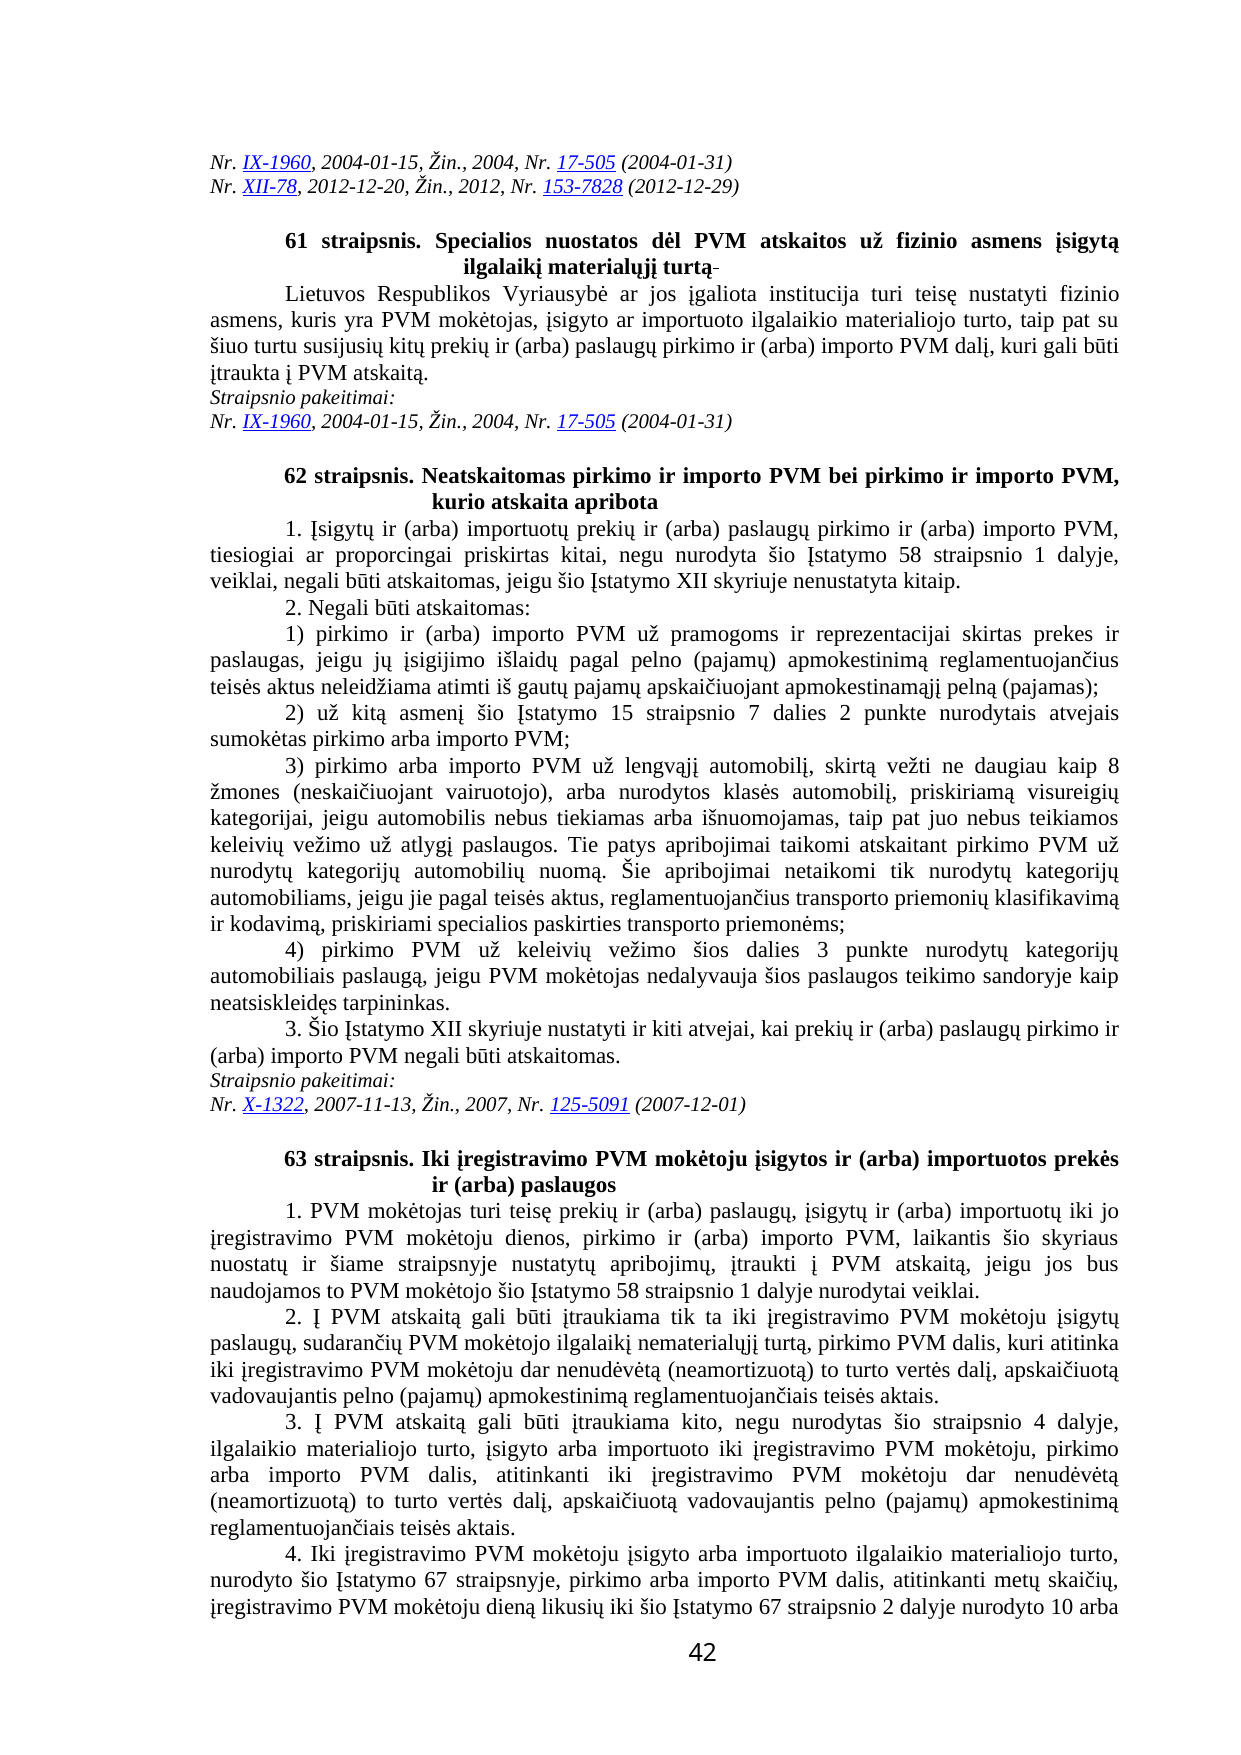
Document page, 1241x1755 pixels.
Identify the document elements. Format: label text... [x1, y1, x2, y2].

text Nr. IX-1960, 2004-01-15, Žin., 2004, Nr. 17-505 (2004-01-31) [210, 150, 1120, 174]
text 62 straipsnis. Neatskaitomas pirkimo ir importo PVM bei pirkimo ir importo PVM, kurio atskaita apribota [284, 462, 1120, 514]
text 63 straipsnis. Iki įregistravimo PVM mokėtoju įsigytos ir (arba) importuotos prekės ir (arba) paslaugos [284, 1145, 1120, 1198]
text 4. Iki įregistravimo PVM mokėtoju įsigyto arba importuoto ilgalaikio materialiojo turto, nurodyto šio Įstatymo 67 straipsnyje, pirkimo arba importo PVM dalis, atitinkanti metų skaičių, įregistravimo PVM mokėtoju dieną likusių iki šio Įstatymo 67 straipsnio 2 dalyje nurodyto 10 arba [210, 1540, 1120, 1619]
text 2) už kitą asmenį šio Įstatymo 15 straipsnio 7 dalies 2 punkte nurodytais atvejais sumokėtas pirkimo arba importo PVM; [210, 699, 1120, 752]
text Straipsnio pakeitimai: [210, 385, 1120, 409]
text Nr. XII-78, 2012-12-20, Žin., 2012, Nr. 153-7828 (2012-12-29) [210, 174, 1120, 198]
text 2. Į PVM atskaitą gali būti įtraukiama tik ta iki įregistravimo PVM mokėtoju įsigytų paslaugų, sudarančių PVM mokėtojo ilgalaikį nematerialųjį turtą, pirkimo PVM dalis, kuri atitinka iki įregistravimo PVM mokėtoju dar nenudėvėtą (neamortizuotą) to turto vertės dalį, apskaičiuotą vadovaujantis pelno (pajamų) apmokestinimą reglamentuojančiais teisės aktais. [210, 1303, 1120, 1408]
text 1. Įsigytų ir (arba) importuotų prekių ir (arba) paslaugų pirkimo ir (arba) importo PVM, tiesiogiai ar proporcingai priskirtas kitai, negu nurodyta šio Įstatymo 58 straipsnio 1 dalyje, veiklai, negali būti atskaitomas, jeigu šio Įstatymo XII skyriuje nenustatyta kitaip. [210, 514, 1120, 594]
text 3) pirkimo arba importo PVM už lengvąjį automobilį, skirtą vežti ne daugiau kaip 8 žmones (neskaičiuojant vairuotojo), arba nurodytos klasės automobilį, priskiriamą visureigių kategorijai, jeigu automobilis nebus tiekiamas arba išnuomojamas, taip pat juo nebus teikiamos keleivių vežimo už atlygį paslaugos. Tie patys apribojimai taikomi atskaitant pirkimo PVM už nurodytų kategorijų automobilių nuomą. Šie apribojimai netaikomi tik nurodytų kategorijų automobiliams, jeigu jie pagal teisės aktus, reglamentuojančius transporto priemonių klasifikavimą ir kodavimą, priskiriami specialios paskirties transporto priemonėms; [210, 752, 1120, 936]
text 1) pirkimo ir (arba) importo PVM už pramogoms ir reprezentacijai skirtas prekes ir paslaugas, jeigu jų įsigijimo išlaidų pagal pelno (pajamų) apmokestinimą reglamentuojančius teisės aktus neleidžiama atimti iš gautų pajamų apskaičiuojant apmokestinamąjį pelną (pajamas); [210, 620, 1120, 699]
text Nr. X-1322, 2007-11-13, Žin., 2007, Nr. 125-5091 (2007-12-01) [210, 1092, 1120, 1116]
text 1. PVM mokėtojas turi teisę prekių ir (arba) paslaugų, įsigytų ir (arba) importuotų iki jo įregistravimo PVM mokėtoju dienos, pirkimo ir (arba) importo PVM, laikantis šio skyriaus nuostatų ir šiame straipsnyje nustatytų apribojimų, įtraukti į PVM atskaitą, jeigu jos bus naudojamos to PVM mokėtojo šio Įstatymo 58 straipsnio 1 dalyje nurodytai veiklai. [210, 1198, 1120, 1303]
text Nr. IX-1960, 2004-01-15, Žin., 2004, Nr. 17-505 (2004-01-31) [210, 409, 1120, 433]
text Lietuvos Respublikos Vyriausybė ar jos įgaliota institucija turi teisę nustatyti fizinio asmens, kuris yra PVM mokėtojas, įsigyto ar importuoto ilgalaikio materialiojo turto, taip pat su šiuo turtu susijusių kitų prekių ir (arba) paslaugų pirkimo ir (arba) importo PVM dalį, kuri gali būti įtraukta į PVM atskaitą. [210, 279, 1120, 385]
text 61 straipsnis. Specialios nuostatos dėl PVM atskaitos už fizinio asmens įsigytą ilgalaikį materialųjį turtą [285, 227, 1120, 279]
text 2. Negali būti atskaitomas: [210, 594, 1120, 620]
text 3. Šio Įstatymo XII skyriuje nustatyti ir kiti atvejai, kai prekių ir (arba) paslaugų pirkimo ir (arba) importo PVM negali būti atskaitomas. [210, 1015, 1120, 1068]
text Straipsnio pakeitimai: [210, 1068, 1120, 1092]
text 4) pirkimo PVM už keleivių vežimo šios dalies 3 punkte nurodytų kategorijų automobiliais paslaugą, jeigu PVM mokėtojas nedalyvauja šios paslaugos teikimo sandoryje kaip neatsiskleidęs tarpininkas. [210, 936, 1120, 1015]
text 3. Į PVM atskaitą gali būti įtraukiama kito, negu nurodytas šio straipsnio 4 dalyje, ilgalaikio materialiojo turto, įsigyto arba importuoto iki įregistravimo PVM mokėtoju, pirkimo arba importo PVM dalis, atitinkanti iki įregistravimo PVM mokėtoju dar nenudėvėtą (neamortizuotą) to turto vertės dalį, apskaičiuotą vadovaujantis pelno (pajamų) apmokestinimą reglamentuojančiais teisės aktais. [210, 1408, 1120, 1540]
